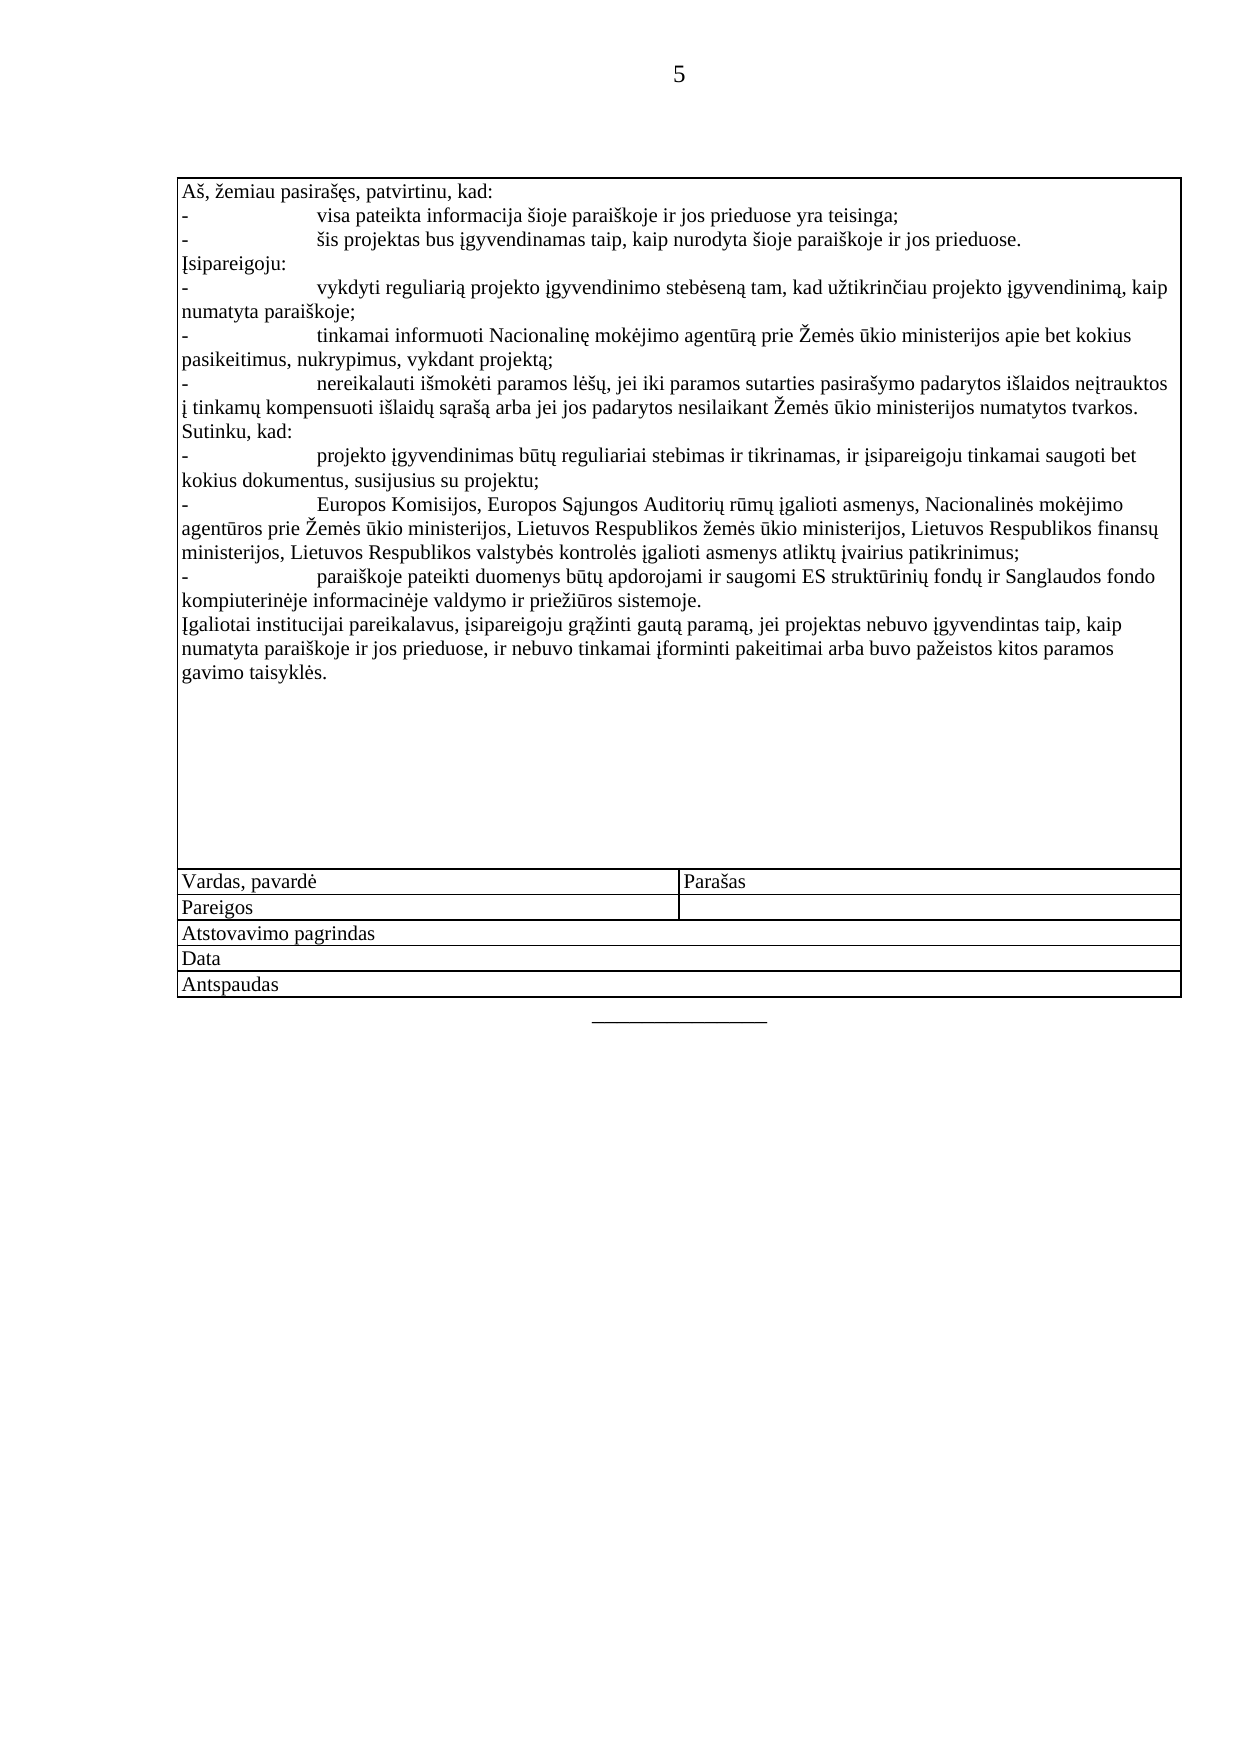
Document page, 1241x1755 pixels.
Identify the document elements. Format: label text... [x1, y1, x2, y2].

table_cell Parašas [680, 870, 1180, 893]
table_header Aš, žemiau pasirašęs, patvirtinu, kad: - visa pateikta informacija šioje paraiškoje ir jos prieduose yra teisinga; - šis projektas bus įgyvendinamas taip, kaip nurodyta šioje paraiškoje ir jos prieduose. Įsipareigoju: - vykdyti reguliarią projekto įgyvendinimo stebėseną tam, kad užtikrinčiau projekto įgyvendinimą, kaip numatyta paraiškoje; - tinkamai informuoti Nacionalinę mokėjimo agentūrą prie Žemės ūkio ministerijos apie bet kokius pasikeitimus, nukrypimus, vykdant projektą; - nereikalauti išmokėti paramos lėšų, jei iki paramos sutarties pasirašymo padarytos išlaidos neįtrauktos į tinkamų kompensuoti išlaidų sąrašą arba jei jos padarytos nesilaikant Žemės ūkio ministerijos numatytos tvarkos. Sutinku, kad: - projekto įgyvendinimas būtų reguliariai stebimas ir tikrinamas, ir įsipareigoju tinkamai saugoti bet kokius dokumentus, susijusius su projektu; - Europos Komisijos, Europos Sąjungos Auditorių rūmų įgalioti asmenys, Nacionalinės mokėjimo agentūros prie Žemės ūkio ministerijos, Lietuvos Respublikos žemės ūkio ministerijos, Lietuvos Respublikos finansų ministerijos, Lietuvos Respublikos valstybės kontrolės įgalioti asmenys atliktų įvairius patikrinimus; - paraiškoje pateikti duomenys būtų apdorojami ir saugomi ES struktūrinių fondų ir Sanglaudos fondo kompiuterinėje informacinėje valdymo ir priežiūros sistemoje. Įgaliotai institucijai pareikalavus, įsipareigoju grąžinti gautą paramą, jei projektas nebuvo įgyvendintas taip, kaip numatyta paraiškoje ir jos prieduose, ir nebuvo tinkamai įforminti pakeitimai arba buvo pažeistos kitos paramos gavimo taisyklės. [178, 179, 1180, 868]
table_cell [680, 895, 1180, 919]
text ______________ [177, 998, 1181, 1026]
table_cell Antspaudas [178, 972, 1180, 996]
table_cell Data [178, 946, 1180, 970]
table_cell Pareigos [178, 895, 678, 919]
table_cell Vardas, pavardė [178, 870, 678, 893]
table_cell Atstovavimo pagrindas [178, 921, 1180, 945]
